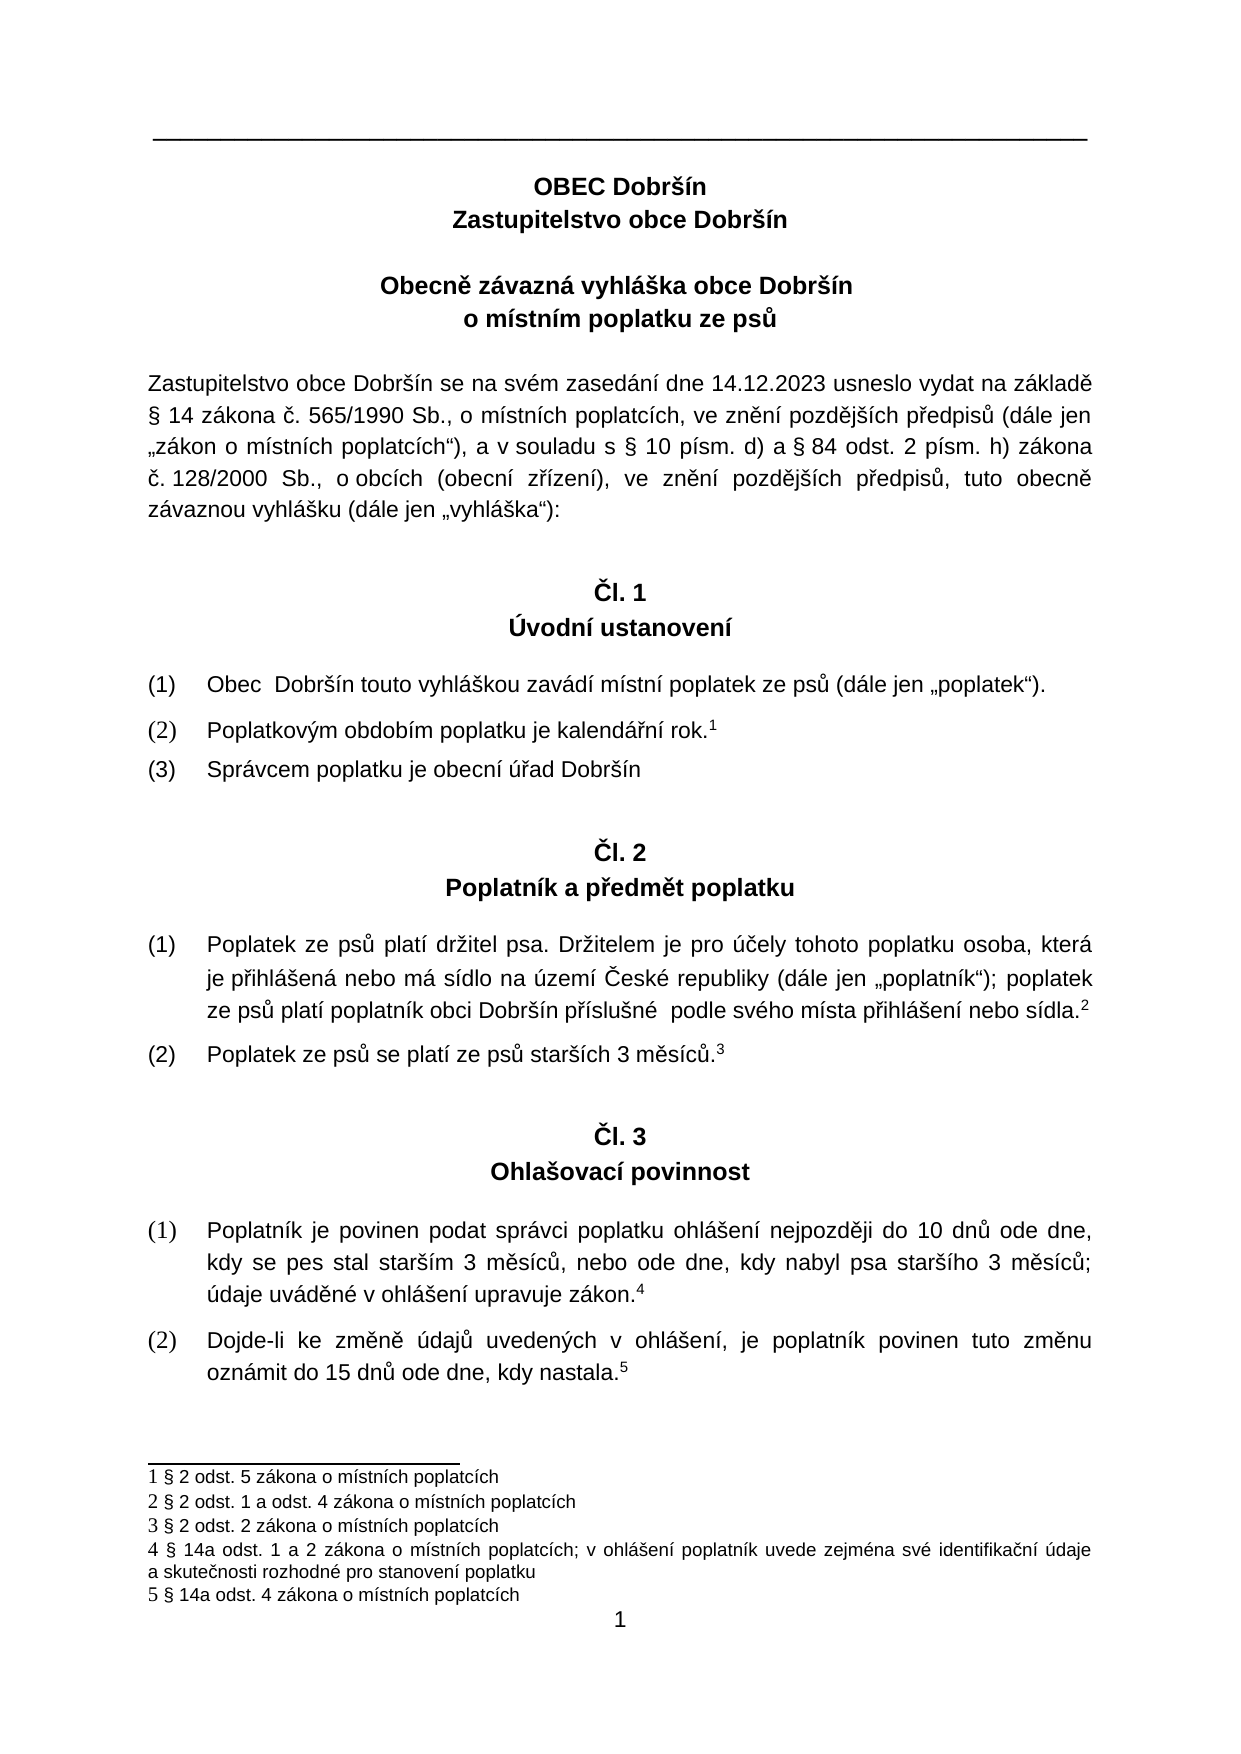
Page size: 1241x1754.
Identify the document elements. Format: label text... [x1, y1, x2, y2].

text Poplatník a předmět poplatku [148, 873, 1093, 901]
text Ohlašovací povinnost [148, 1157, 1093, 1186]
list Poplatek ze psů se platí ze psů starších 3 měsíců. [148, 1041, 1093, 1067]
list § 14a odst. 4 zákona o místních poplatcích [148, 1582, 1093, 1606]
text Úvodní ustanovení [148, 613, 1093, 642]
list Správcem poplatku je obecní úřad Dobršín [148, 756, 1093, 782]
list § 2 odst. 1 a odst. 4 zákona o místních poplatcích [148, 1488, 1093, 1513]
text Čl. 3 [148, 1122, 1093, 1151]
list § 2 odst. 5 zákona o místních poplatcích [148, 1464, 1093, 1488]
list Dojde-li ke změně údajů uvedených v ohlášení, je poplatník povinen tuto změnu oznámit do 15 dnů ode dne, kdy nastala. [148, 1325, 1093, 1385]
list Poplatkovým obdobím poplatku je kalendářní rok. [148, 715, 1093, 744]
list Poplatek ze psů platí držitel psa. Držitelem je pro účely tohoto poplatku osoba, která je přihlášená nebo má sídlo na území České republiky (dále jen „poplatník“); poplatek ze psů platí poplatník obci Dobršín příslušné podle svého místa přihlášení nebo sídla. [148, 931, 1093, 1023]
list Obec Dobršín touto vyhláškou zavádí místní poplatek ze psů (dále jen „poplatek“). [148, 671, 1093, 697]
text Čl. 1 [148, 578, 1093, 607]
text _____________________________________________________________________ [148, 112, 1093, 143]
text Čl. 2 [148, 838, 1093, 866]
text o místním poplatku ze psů [148, 304, 1093, 333]
list § 2 odst. 2 zákona o místních poplatcích [148, 1513, 1093, 1537]
list Poplatník je povinen podat správci poplatku ohlášení nejpozději do 10 dnů ode dne, kdy se pes stal starším 3 měsíců, nebo ode dne, kdy nabyl psa staršího 3 měsíců; údaje uváděné v ohlášení upravuje zákon. [148, 1215, 1093, 1307]
list § 14a odst. 1 a 2 zákona o místních poplatcích; v ohlášení poplatník uvede zejména své identifikační údaje a skutečnosti rozhodné pro stanovení poplatku [148, 1537, 1093, 1582]
text Zastupitelstvo obce Dobršín [148, 205, 1093, 234]
text Zastupitelstvo obce Dobršín se na svém zasedání dne 14.12.2023 usneslo vydat na základě § 14 zákona č. 565/1990 Sb., o místních poplatcích, ve znění pozdějších předpisů (dále jen „zákon o místních poplatcích“), a v souladu s § 10 písm. d) a § 84 odst. 2 písm. h) zákona č. 128/2000 Sb., o obcích (obecní zřízení), ve znění pozdějších předpisů, tuto obecně závaznou vyhlášku (dále jen „vyhláška“): [148, 370, 1093, 523]
text OBEC Dobršín [148, 172, 1093, 201]
text Obecně závazná vyhláška obce Dobršín [148, 271, 1093, 300]
